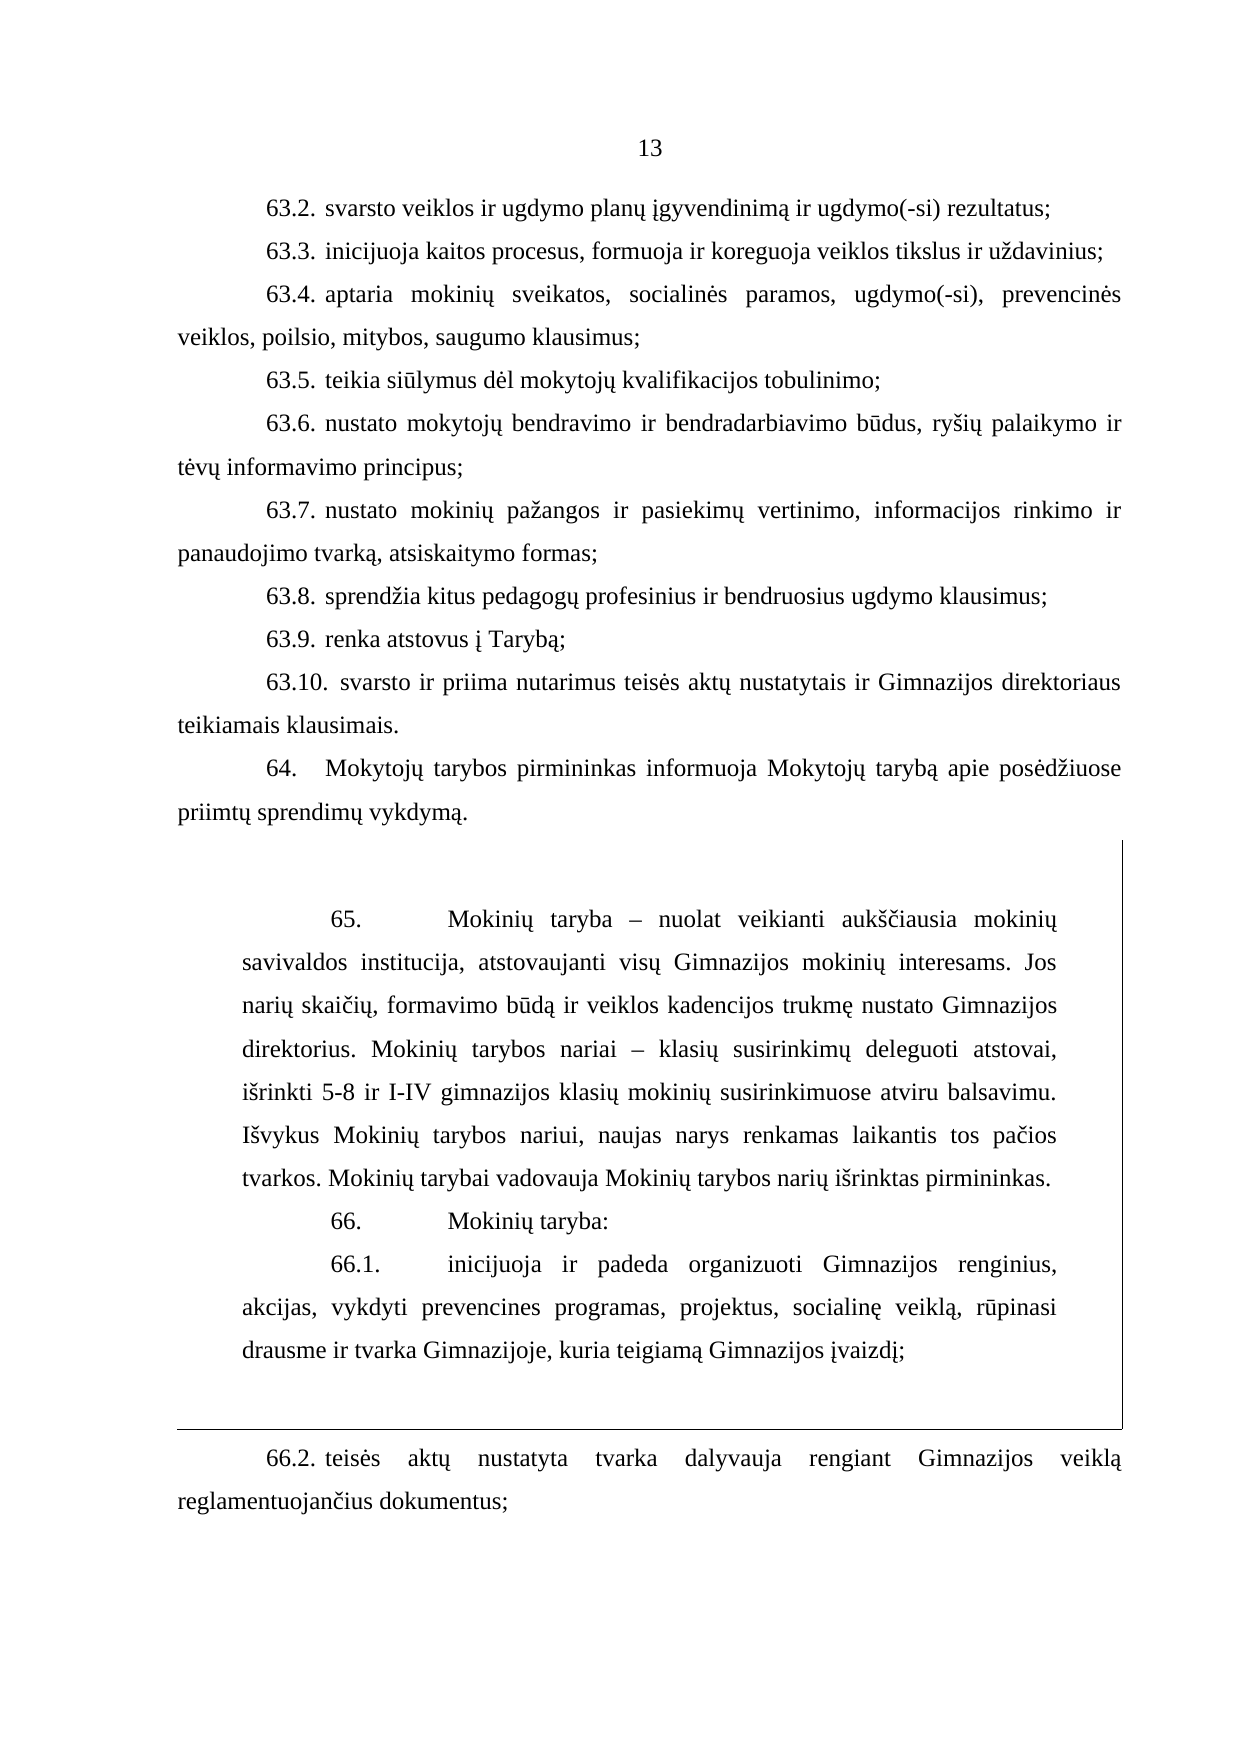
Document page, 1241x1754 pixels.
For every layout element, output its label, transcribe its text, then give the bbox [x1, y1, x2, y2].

text 66.2. teisės aktų nustatyta tvarka dalyvauja rengiant Gimnazijos veiklą reglamentuojančius dokumentus; [177, 1443, 1122, 1515]
text 63.9. renka atstovus į Tarybą; [177, 624, 1122, 653]
text 64. Mokytojų tarybos pirmininkas informuoja Mokytojų tarybą apie posėdžiuose priimtų sprendimų vykdymą. [177, 753, 1122, 825]
text 63.6. nustato mokytojų bendravimo ir bendradarbiavimo būdus, ryšių palaikymo ir tėvų informavimo principus; [177, 408, 1122, 480]
text 63.5. teikia siūlymus dėl mokytojų kvalifikacijos tobulinimo; [177, 365, 1122, 394]
text 66.1. inicijuoja ir padeda organizuoti Gimnazijos renginius, akcijas, vykdyti prevencines programas, projektus, socialinę veiklą, rūpinasi drausme ir tvarka Gimnazijoje, kuria teigiamą Gimnazijos įvaizdį; [177, 1185, 1122, 1429]
text 63.4. aptaria mokinių sveikatos, socialinės paramos, ugdymo(-si), prevencinės veiklos, poilsio, mitybos, saugumo klausimus; [177, 279, 1122, 351]
text 63.10. svarsto ir priima nutarimus teisės aktų nustatytais ir Gimnazijos direktoriaus teikiamais klausimais. [177, 667, 1122, 739]
text 63.2. svarsto veiklos ir ugdymo planų įgyvendinimą ir ugdymo(-si) rezultatus; [177, 193, 1122, 222]
text 63.7. nustato mokinių pažangos ir pasiekimų vertinimo, informacijos rinkimo ir panaudojimo tvarką, atsiskaitymo formas; [177, 495, 1122, 567]
text 65. Mokinių taryba – nuolat veikianti aukščiausia mokinių savivaldos institucija, atstovaujanti visų Gimnazijos mokinių interesams. Jos narių skaičių, formavimo būdą ir veiklos kadencijos trukmę nustato Gimnazijos direktorius. Mokinių tarybos nariai – klasių susirinkimų deleguoti atstovai, išrinkti 5-8 ir I-IV gimnazijos klasių mokinių susirinkimuose atviru balsavimu. Išvykus Mokinių tarybos nariui, naujas narys renkamas laikantis tos pačios tvarkos. Mokinių tarybai vadovauja Mokinių tarybos narių išrinktas pirmininkas. [177, 840, 1122, 1142]
text 63.3. inicijuoja kaitos procesus, formuoja ir koreguoja veiklos tikslus ir uždavinius; [177, 236, 1122, 265]
text 63.8. sprendžia kitus pedagogų profesinius ir bendruosius ugdymo klausimus; [177, 581, 1122, 610]
text 66. Mokinių taryba: [177, 1142, 1122, 1185]
